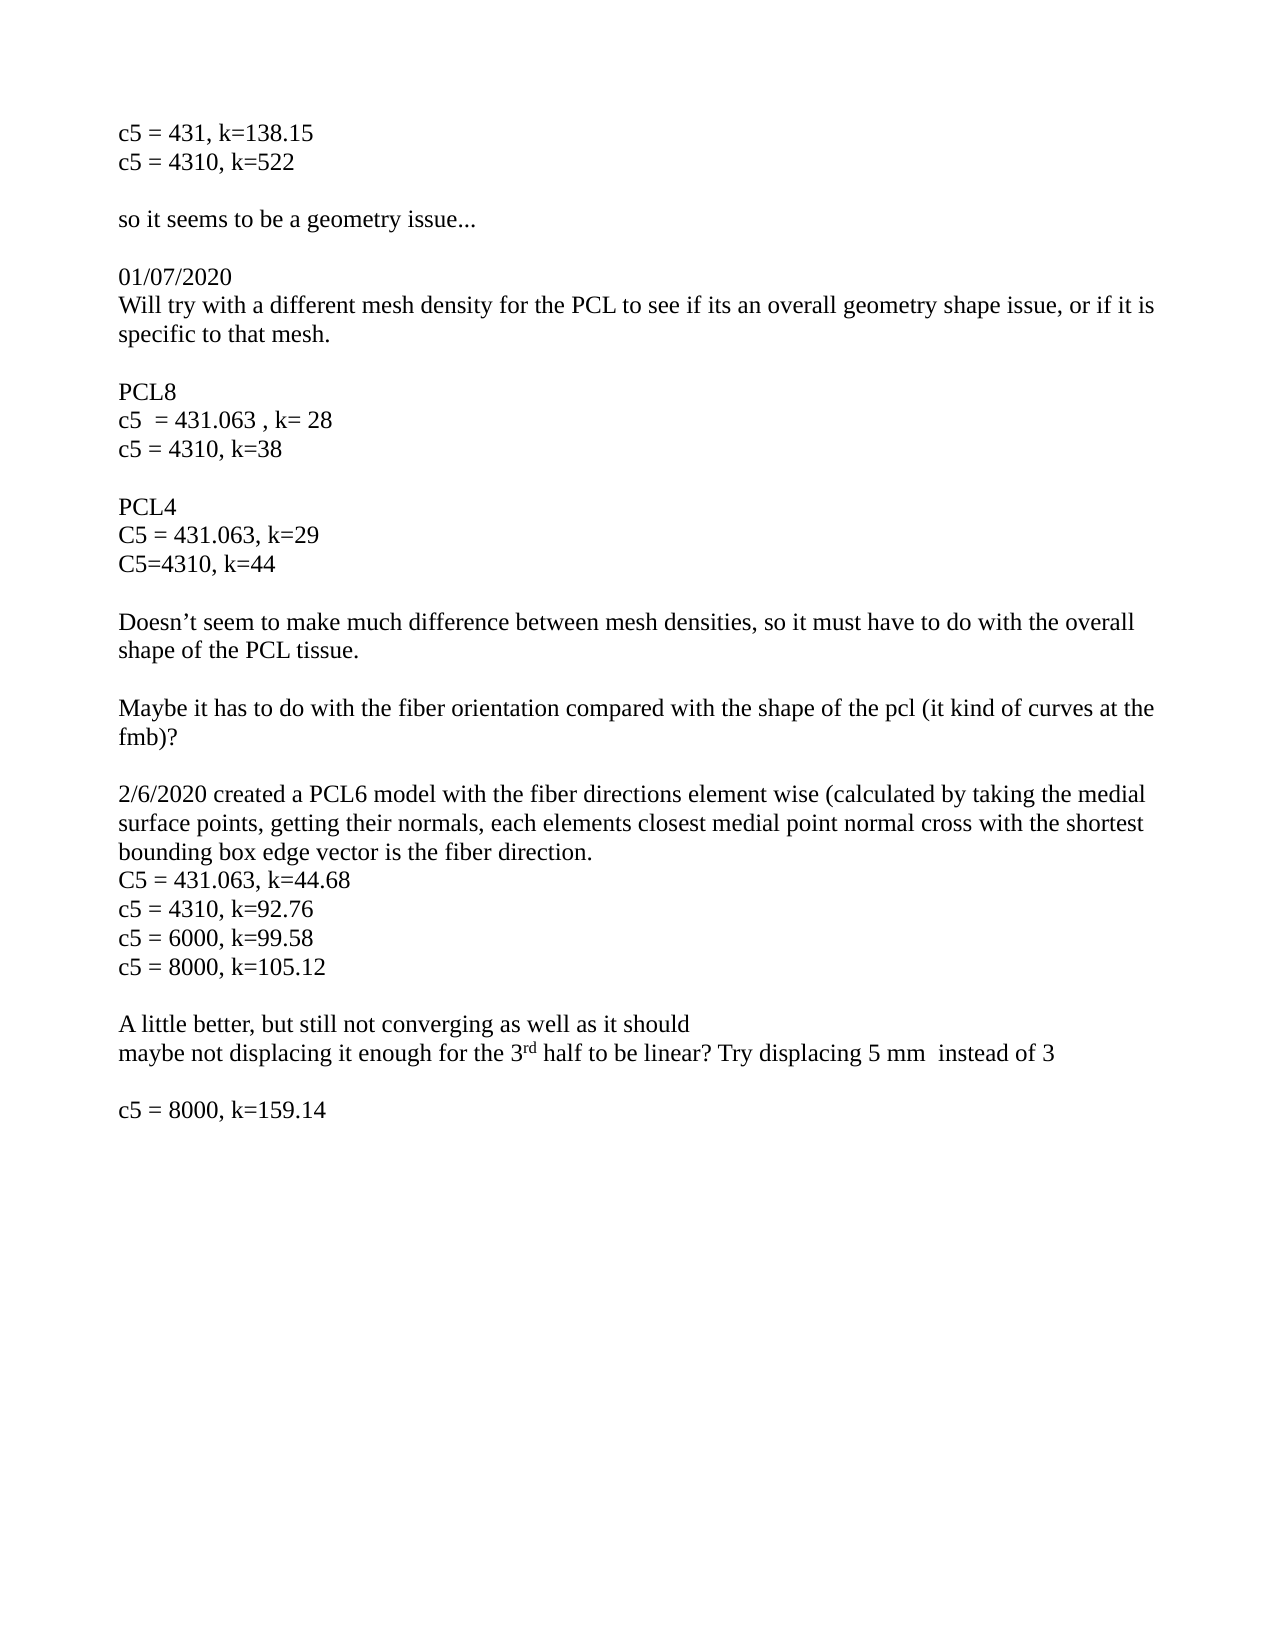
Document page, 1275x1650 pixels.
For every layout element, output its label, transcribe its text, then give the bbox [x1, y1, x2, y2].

text C5 = 431.063, k=29 [118, 521, 1157, 549]
text c5 = 8000, k=105.12 [118, 952, 1157, 981]
text c5 = 4310, k=522 [118, 147, 1157, 176]
text c5 = 431.063 , k= 28 [118, 406, 1157, 434]
text Will try with a different mesh density for the PCL to see if its an overall geometry shape issue, or if it is specific to that mesh. [118, 291, 1157, 348]
text Maybe it has to do with the fiber orientation compared with the shape of the pcl (it kind of curves at the fmb)? [118, 693, 1157, 751]
text c5 = 4310, k=92.76 [118, 894, 1157, 923]
text C5 = 431.063, k=44.68 [118, 866, 1157, 894]
text PCL4 [118, 492, 1157, 521]
text c5 = 6000, k=99.58 [118, 923, 1157, 952]
text c5 = 431, k=138.15 [118, 118, 1157, 147]
text C5=4310, k=44 [118, 549, 1157, 578]
text c5 = 8000, k=159.14 [118, 1096, 1157, 1124]
text 01/07/2020 [118, 262, 1157, 291]
text maybe not displacing it enough for the 3rd half to be linear? Try displacing 5 mm instead of 3 [118, 1038, 1157, 1067]
text 2/6/2020 created a PCL6 model with the fiber directions element wise (calculated by taking the medial surface points, getting their normals, each elements closest medial point normal cross with the shortest bounding box edge vector is the fiber direction. [118, 779, 1157, 866]
text c5 = 4310, k=38 [118, 434, 1157, 463]
text Doesn’t seem to make much difference between mesh densities, so it must have to do with the overall shape of the PCL tissue. [118, 607, 1157, 664]
text so it seems to be a geometry issue... [118, 204, 1157, 233]
text PCL8 [118, 377, 1157, 406]
text A little better, but still not converging as well as it should [118, 1009, 1157, 1038]
